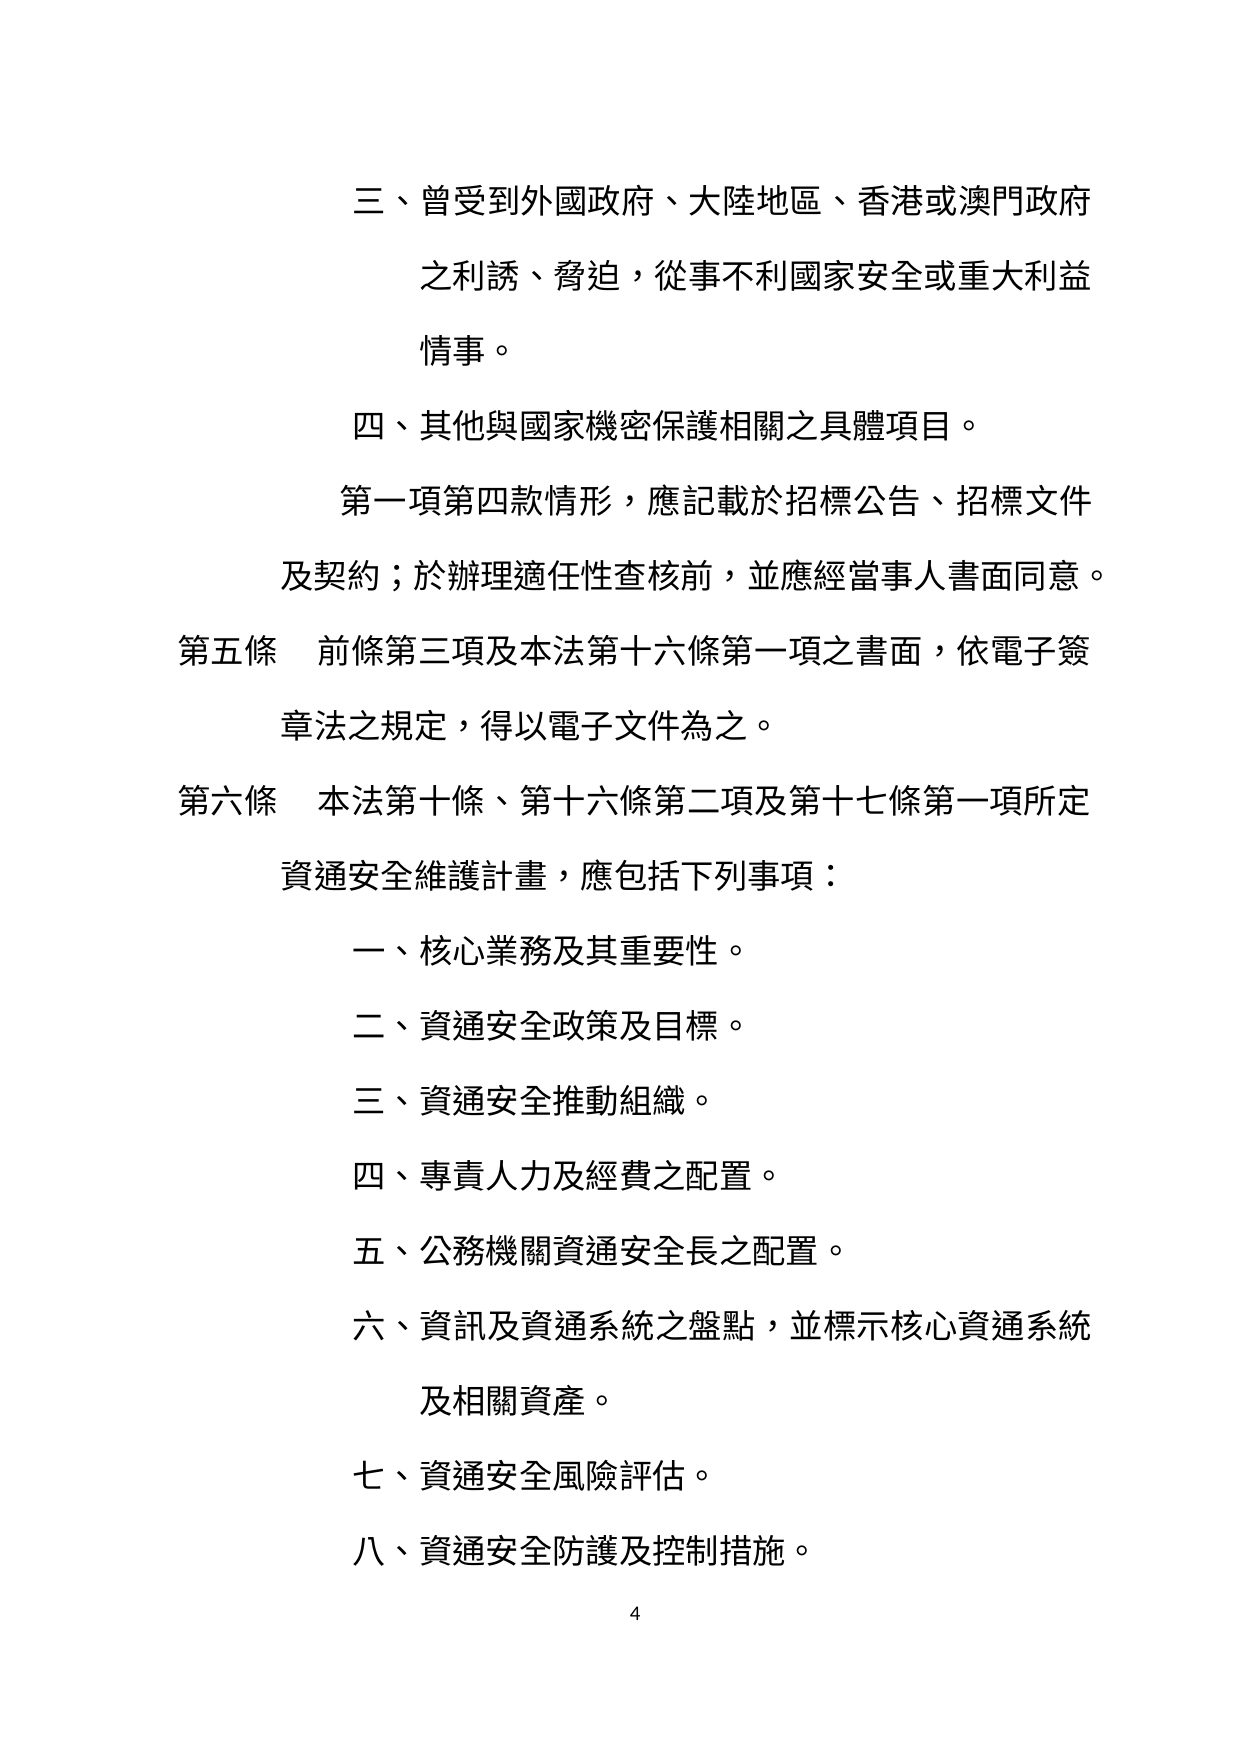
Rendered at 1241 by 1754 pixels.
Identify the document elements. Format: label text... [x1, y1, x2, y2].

text 第五條 前條第三項及本法第十六條第一項之書面，依電子簽章法之規定，得以電子文件為之。 [177, 611, 1092, 761]
text 六、資訊及資通系統之盤點，並標示核心資通系統及相關資產。 [352, 1286, 1092, 1436]
text 第一項第四款情形，應記載於招標公告、招標文件及契約；於辦理適任性查核前，並應經當事人書面同意。 [280, 461, 1092, 611]
text 三、資通安全推動組織。 [352, 1061, 1092, 1136]
text 八、資通安全防護及控制措施。 [352, 1511, 1092, 1586]
text 七、資通安全風險評估。 [352, 1436, 1092, 1511]
text 第六條 本法第十條、第十六條第二項及第十七條第一項所定資通安全維護計畫，應包括下列事項： [177, 761, 1092, 911]
text 四、專責人力及經費之配置。 [352, 1136, 1092, 1211]
text 二、資通安全政策及目標。 [352, 986, 1092, 1061]
text 四、其他與國家機密保護相關之具體項目。 [352, 386, 1092, 461]
text 一、核心業務及其重要性。 [352, 911, 1092, 986]
text 三、曾受到外國政府、大陸地區、香港或澳門政府之利誘、脅迫，從事不利國家安全或重大利益情事。 [352, 161, 1092, 386]
text 五、公務機關資通安全長之配置。 [352, 1211, 1092, 1286]
